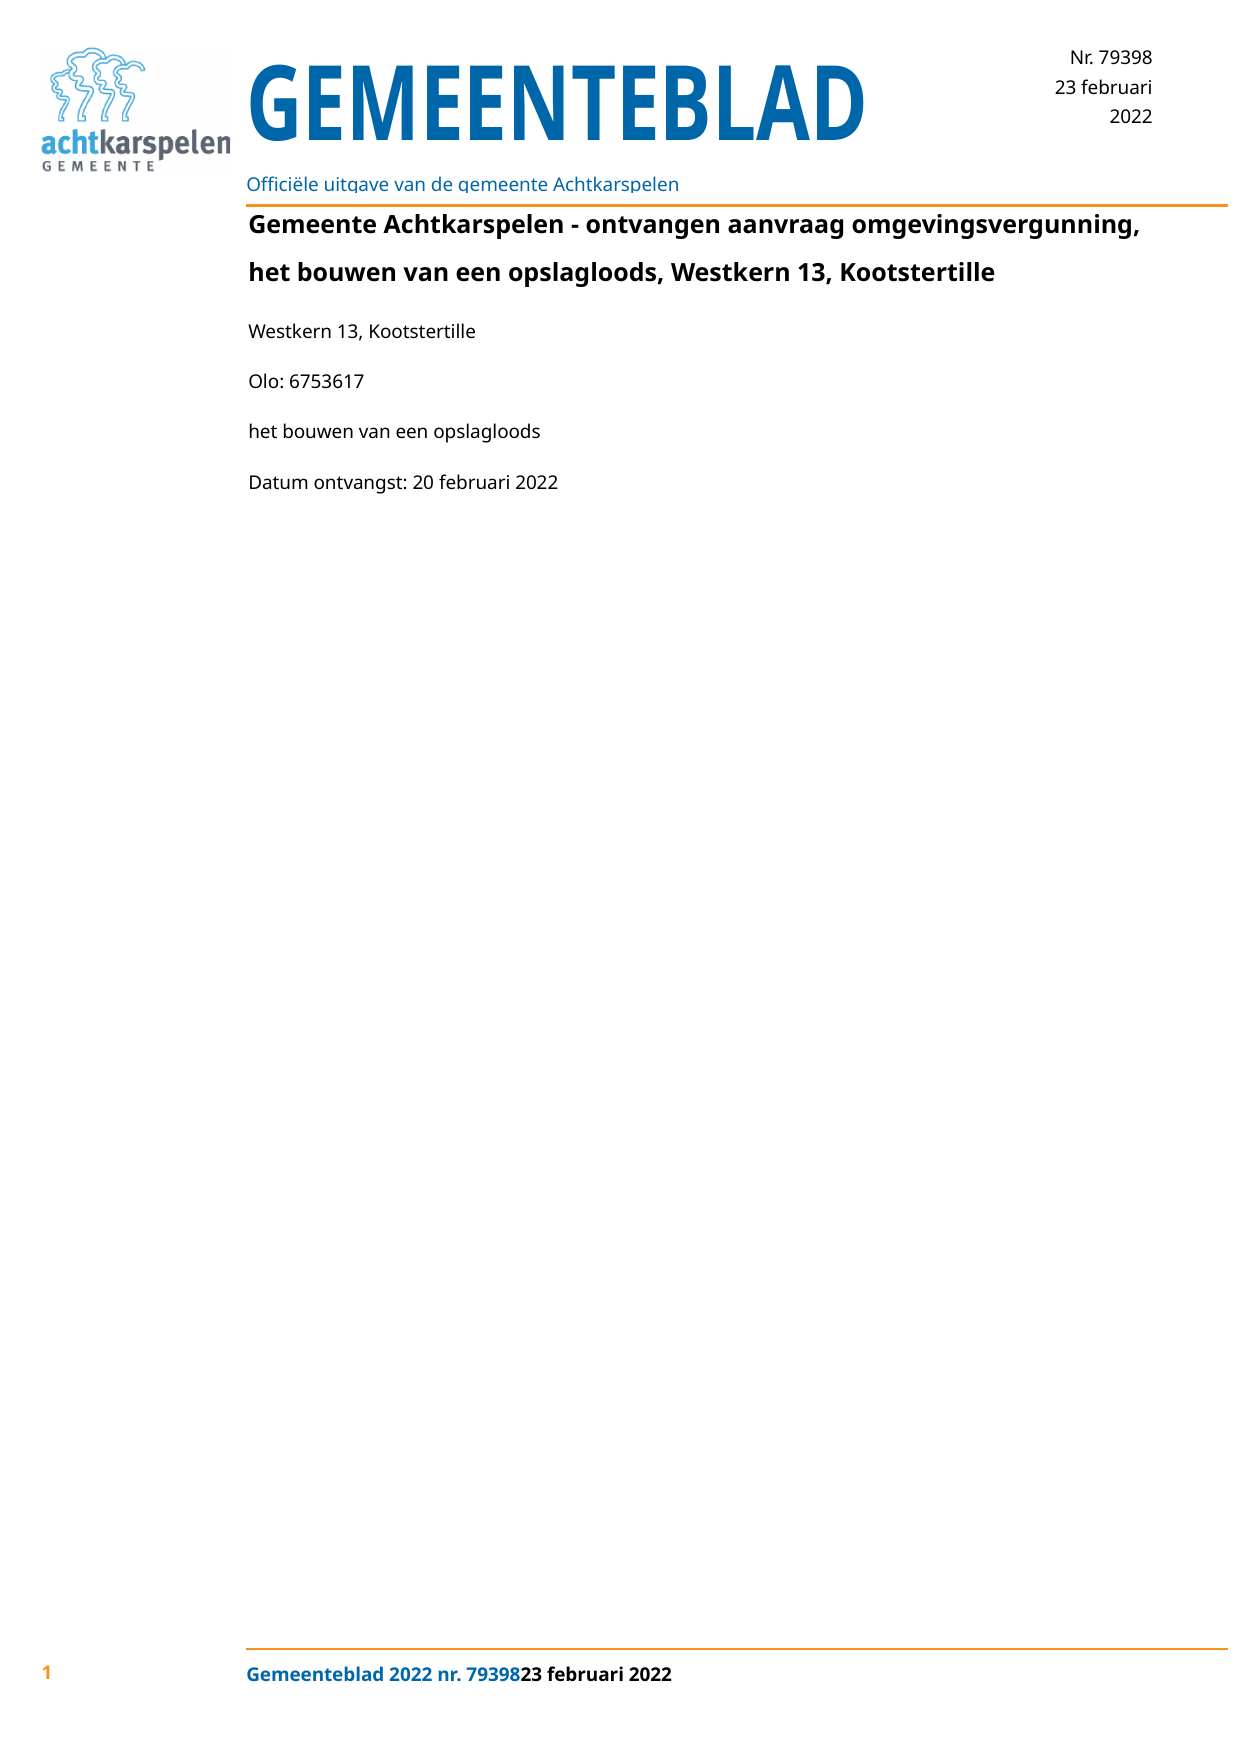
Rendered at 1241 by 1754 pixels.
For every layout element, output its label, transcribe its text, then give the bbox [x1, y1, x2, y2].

picture [41, 47, 231, 172]
text het bouwen van een opslagloods [248, 419, 1152, 444]
text Westkern 13, Kootstertille [248, 318, 1152, 344]
text Gemeente Achtkarspelen - ontvangen aanvraag omgevingsvergunning, het bouwen van een opslagloods, Westkern 13, Kootstertille [248, 207, 1152, 288]
text Olo: 6753617 [248, 368, 1152, 394]
text Datum ontvangst: 20 februari 2022 [248, 469, 1152, 495]
